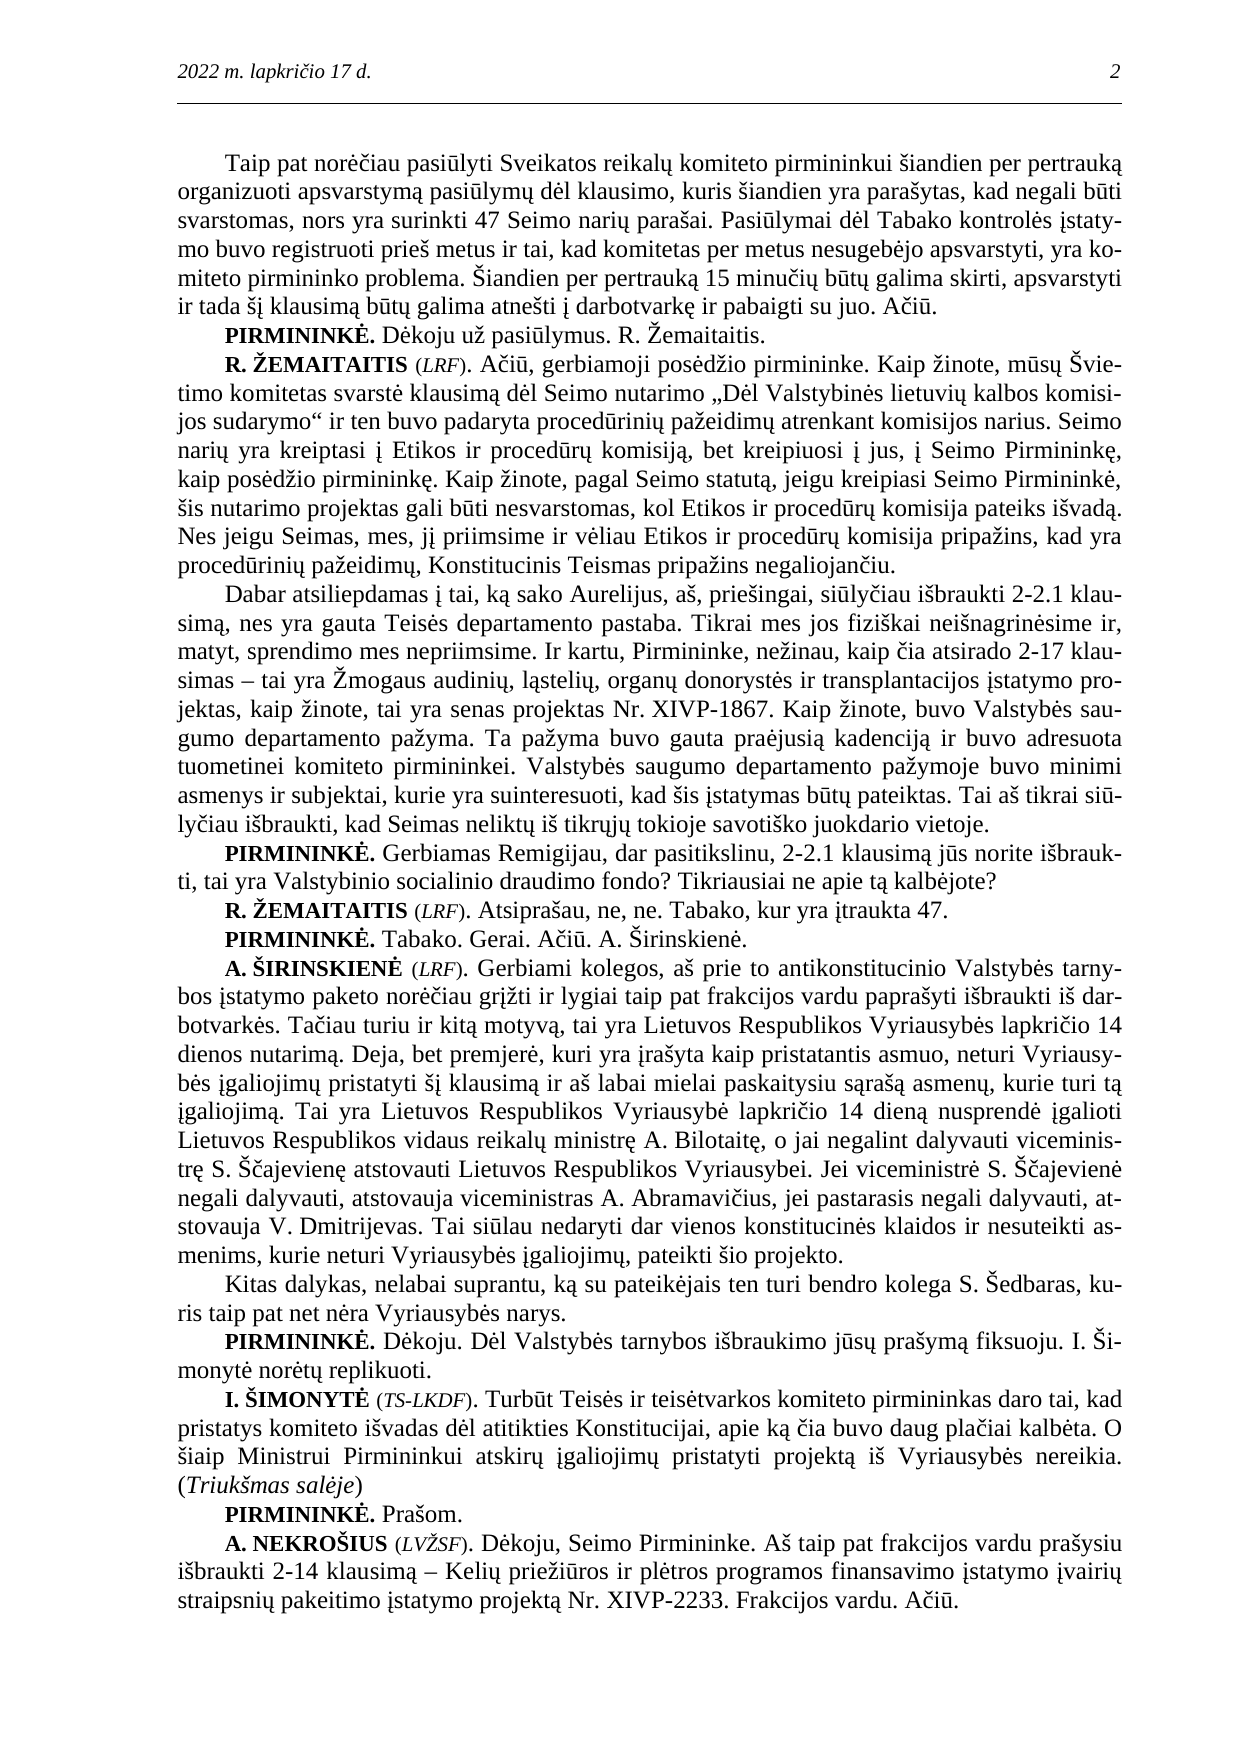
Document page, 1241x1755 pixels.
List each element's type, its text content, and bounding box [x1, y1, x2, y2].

text R. ŽEMAITAITIS (LRF). At­si­pra­šau, ne, ne. Ta­ba­ko, kur yra įtrauk­ta 47. [177, 895, 1122, 924]
text PIRMININKĖ. Pra­šom. [177, 1499, 1122, 1528]
text A. NEKROŠIUS (LVŽSF). Dė­ko­ju, Sei­mo Pir­mi­nin­ke. Aš taip pat frak­ci­jos var­du pra­šy­siu iš­brauk­ti 2-14 klau­si­mą – Ke­lių prie­žiū­ros ir plėt­ros pro­gra­mos fi­nan­sa­vi­mo įsta­ty­mo įvai­rių straips­nių pa­kei­ti­mo įsta­ty­mo pro­jek­tą Nr. XIVP-2233. Frak­ci­jos var­du. Ačiū. [177, 1528, 1122, 1614]
text PIRMININKĖ. Dė­ko­ju. Dėl Vals­ty­bės tar­ny­bos iš­brau­ki­mo jū­sų pra­šy­mą fik­suo­ju. I. Ši­mo­ny­tė no­rė­tų re­pli­kuo­ti. [177, 1326, 1122, 1384]
text Taip pat no­rė­čiau pa­siū­ly­ti Svei­ka­tos rei­ka­lų ko­mi­te­to pir­mi­nin­kui šian­dien per per­trau­ką or­ga­ni­zuo­ti ap­svars­ty­mą pa­siū­ly­mų dėl klau­si­mo, ku­ris šian­dien yra pa­ra­šy­tas, kad ne­ga­li bū­ti svars­to­mas, nors yra su­rink­ti 47 Sei­mo na­rių pa­ra­šai. Pa­siū­ly­mai dėl Ta­ba­ko kon­tro­lės įsta­ty­mo bu­vo re­gist­ruo­ti prieš me­tus ir tai, kad ko­mi­te­tas per me­tus ne­su­ge­bė­jo ap­svars­ty­ti, yra ko­mi­te­to pir­mi­nin­ko pro­ble­ma. Šian­dien per per­trau­ką 15 mi­nu­čių bū­tų ga­li­ma skir­ti, ap­svars­ty­ti ir ta­da šį klau­si­mą bū­tų ga­li­ma at­neš­ti į dar­bo­tvarkę ir pa­baig­ti su juo. Ačiū. [177, 148, 1122, 320]
text Ki­tas da­ly­kas, ne­la­bai su­pran­tu, ką su pa­tei­kė­jais ten tu­ri ben­dro ko­le­ga S. Šed­ba­ras, ku­ris taip pat net nė­ra Vy­riau­sy­bės na­rys. [177, 1269, 1122, 1326]
text Da­bar at­si­liep­da­mas į tai, ką sa­ko Au­re­li­jus, aš, prie­šin­gai, siū­ly­čiau iš­brauk­ti 2-2.1 klau­si­mą, nes yra gau­ta Tei­sės de­par­ta­men­to pa­sta­ba. Tik­rai mes jos fi­ziš­kai ne­iš­nag­ri­nė­si­me ir, ma­tyt, spren­di­mo mes ne­pri­im­si­me. Ir kar­tu, Pir­mi­nin­ke, ne­ži­nau, kaip čia at­si­ra­do 2-17 klau­si­mas – tai yra Žmo­gaus au­di­nių, ląs­te­lių, or­ga­nų do­no­rys­tės ir transp­lan­ta­ci­jos įsta­ty­mo pro­jek­tas, kaip ži­no­te, tai yra se­nas pro­jek­tas Nr. XIVP-1867. Kaip ži­no­te, bu­vo Vals­ty­bės sau­gu­mo de­par­ta­men­to pa­žy­ma. Ta pa­žy­ma bu­vo gau­ta pra­ėju­sią ka­den­ci­ją ir bu­vo ad­re­suo­ta tuo­me­ti­nei ko­mi­te­to pir­mi­nin­kei. Vals­ty­bės sau­gu­mo de­par­ta­men­to pa­žy­mo­je bu­vo mi­ni­mi as­me­nys ir sub­jek­tai, ku­rie yra su­in­te­re­suo­ti, kad šis įsta­ty­mas bū­tų pa­teik­tas. Tai aš tik­rai siū­ly­čiau iš­brauk­ti, kad Sei­mas ne­lik­tų iš tik­rų­jų to­kio­je sa­vo­tiš­ko juok­da­rio vie­toje. [177, 579, 1122, 838]
text PIRMININKĖ. Ta­ba­ko. Ge­rai. Ačiū. A. Ši­rins­kie­nė. [177, 924, 1122, 953]
text A. ŠIRINSKIENĖ (LRF). Ger­bia­mi ko­le­gos, aš prie to an­ti­kons­ti­tu­ci­nio Vals­ty­bės tar­ny­bos įsta­ty­mo pa­ke­to no­rė­čiau grįž­ti ir ly­giai taip pat frak­ci­jos var­du pa­pra­šy­ti iš­brauk­ti iš dar­bo­tvarkės. Ta­čiau tu­riu ir ki­tą mo­ty­vą, tai yra Lie­tu­vos Res­pub­li­kos Vy­riau­sy­bės lap­kri­čio 14 die­nos nu­ta­ri­mą. De­ja, bet prem­je­rė, ku­ri yra įra­šy­ta kaip pri­sta­tan­tis as­muo, ne­tu­ri Vy­riau­sy­bės įga­lio­ji­mų pri­sta­ty­ti šį klau­si­mą ir aš la­bai mie­lai pa­skai­ty­siu są­ra­šą as­me­nų, ku­rie tu­ri tą įga­lio­ji­mą. Tai yra Lie­tu­vos Res­pub­li­kos Vy­riau­sy­bė lap­kri­čio 14 die­ną nu­spren­dė įga­lio­ti Lie­tu­vos Res­pub­li­kos vi­daus rei­ka­lų mi­nist­rę A. Bi­lo­tai­tę, o jai ne­ga­lint da­ly­vau­ti vi­ce­mi­nis­trę S. Šča­je­vie­nę at­sto­vau­ti Lie­tu­vos Res­pub­li­kos Vy­riau­sy­bei. Jei vi­ce­mi­nist­rė S. Šča­je­vie­nė ne­ga­li da­ly­vau­ti, at­sto­vau­ja vi­ce­mi­nist­ras A. Ab­ra­ma­vi­čius, jei pas­ta­ra­sis ne­ga­li da­ly­vau­ti, at­sto­vau­ja V. Dmit­ri­je­vas. Tai siū­lau ne­da­ry­ti dar vie­nos kon­sti­tu­ci­nės klai­dos ir ne­su­teik­ti as­me­nims, ku­rie ne­tu­ri Vy­riau­sy­bės įga­lio­ji­mų, pa­teik­ti šio pro­jek­to. [177, 953, 1122, 1269]
text R. ŽEMAITAITIS (LRF). Ačiū, ger­bia­mo­ji po­sė­džio pir­mi­nin­ke. Kaip ži­no­te, mū­sų Švie­ti­mo ko­mi­te­tas svars­tė klau­si­mą dėl Sei­mo nu­ta­ri­mo „Dėl Vals­ty­bi­nės lie­tu­vių kal­bos ko­mi­si­jos su­da­ry­mo“ ir ten bu­vo pa­da­ry­ta pro­ce­dū­ri­nių pa­žei­di­mų at­ren­kant ko­mi­si­jos na­rius. Sei­mo na­rių yra kreip­ta­si į Eti­kos ir pro­ce­dū­rų ko­mi­si­ją, bet krei­piuo­si į jus, į Sei­mo Pir­mi­nin­kę, kaip po­sė­džio pir­mi­nin­kę. Kaip ži­no­te, pa­gal Sei­mo sta­tu­tą, jei­gu krei­pia­si Sei­mo Pir­mi­nin­kė, šis nu­ta­ri­mo pro­jek­tas ga­li bū­ti ne­svars­to­mas, kol Eti­kos ir pro­ce­dū­rų ko­mi­si­ja pa­teiks iš­va­dą. Nes jei­gu Sei­mas, mes, jį pri­im­si­me ir vė­liau Eti­kos ir pro­ce­dū­rų ko­mi­si­ja pri­pa­žins, kad yra pro­ce­dū­ri­nių pa­žei­di­mų, Kon­sti­tu­ci­nis Teis­mas pri­pa­žins ne­ga­lio­jan­čiu. [177, 349, 1122, 579]
text I. ŠIMONYTĖ (TS-LKDF). Tur­būt Tei­sės ir tei­sėt­var­kos ko­mi­te­to pir­mi­nin­kas da­ro tai, kad pri­sta­tys ko­mi­te­to iš­va­das dėl ati­ti­kties Kon­sti­tu­ci­jai, apie ką čia bu­vo daug pla­čiai kal­bė­ta. O šiaip Mi­nist­rui Pir­mi­nin­kui at­ski­rų įga­lio­ji­mų pri­sta­ty­ti pro­jek­tą iš Vy­riau­sy­bės ne­rei­kia. (Triu­kš­mas sa­lė­je) [177, 1384, 1122, 1499]
text PIRMININKĖ. Dė­ko­ju už pa­siū­ly­mus. R. Že­mai­tai­tis. [177, 320, 1122, 349]
text PIRMININKĖ. Ger­bia­mas Re­mi­gi­jau, dar pa­si­tiks­li­nu, 2-2.1 klau­si­mą jūs no­ri­te iš­brauk­ti, tai yra Vals­ty­bi­nio so­cia­li­nio drau­di­mo fon­do? Tik­riau­siai ne apie tą kal­bė­jo­te? [177, 838, 1122, 895]
